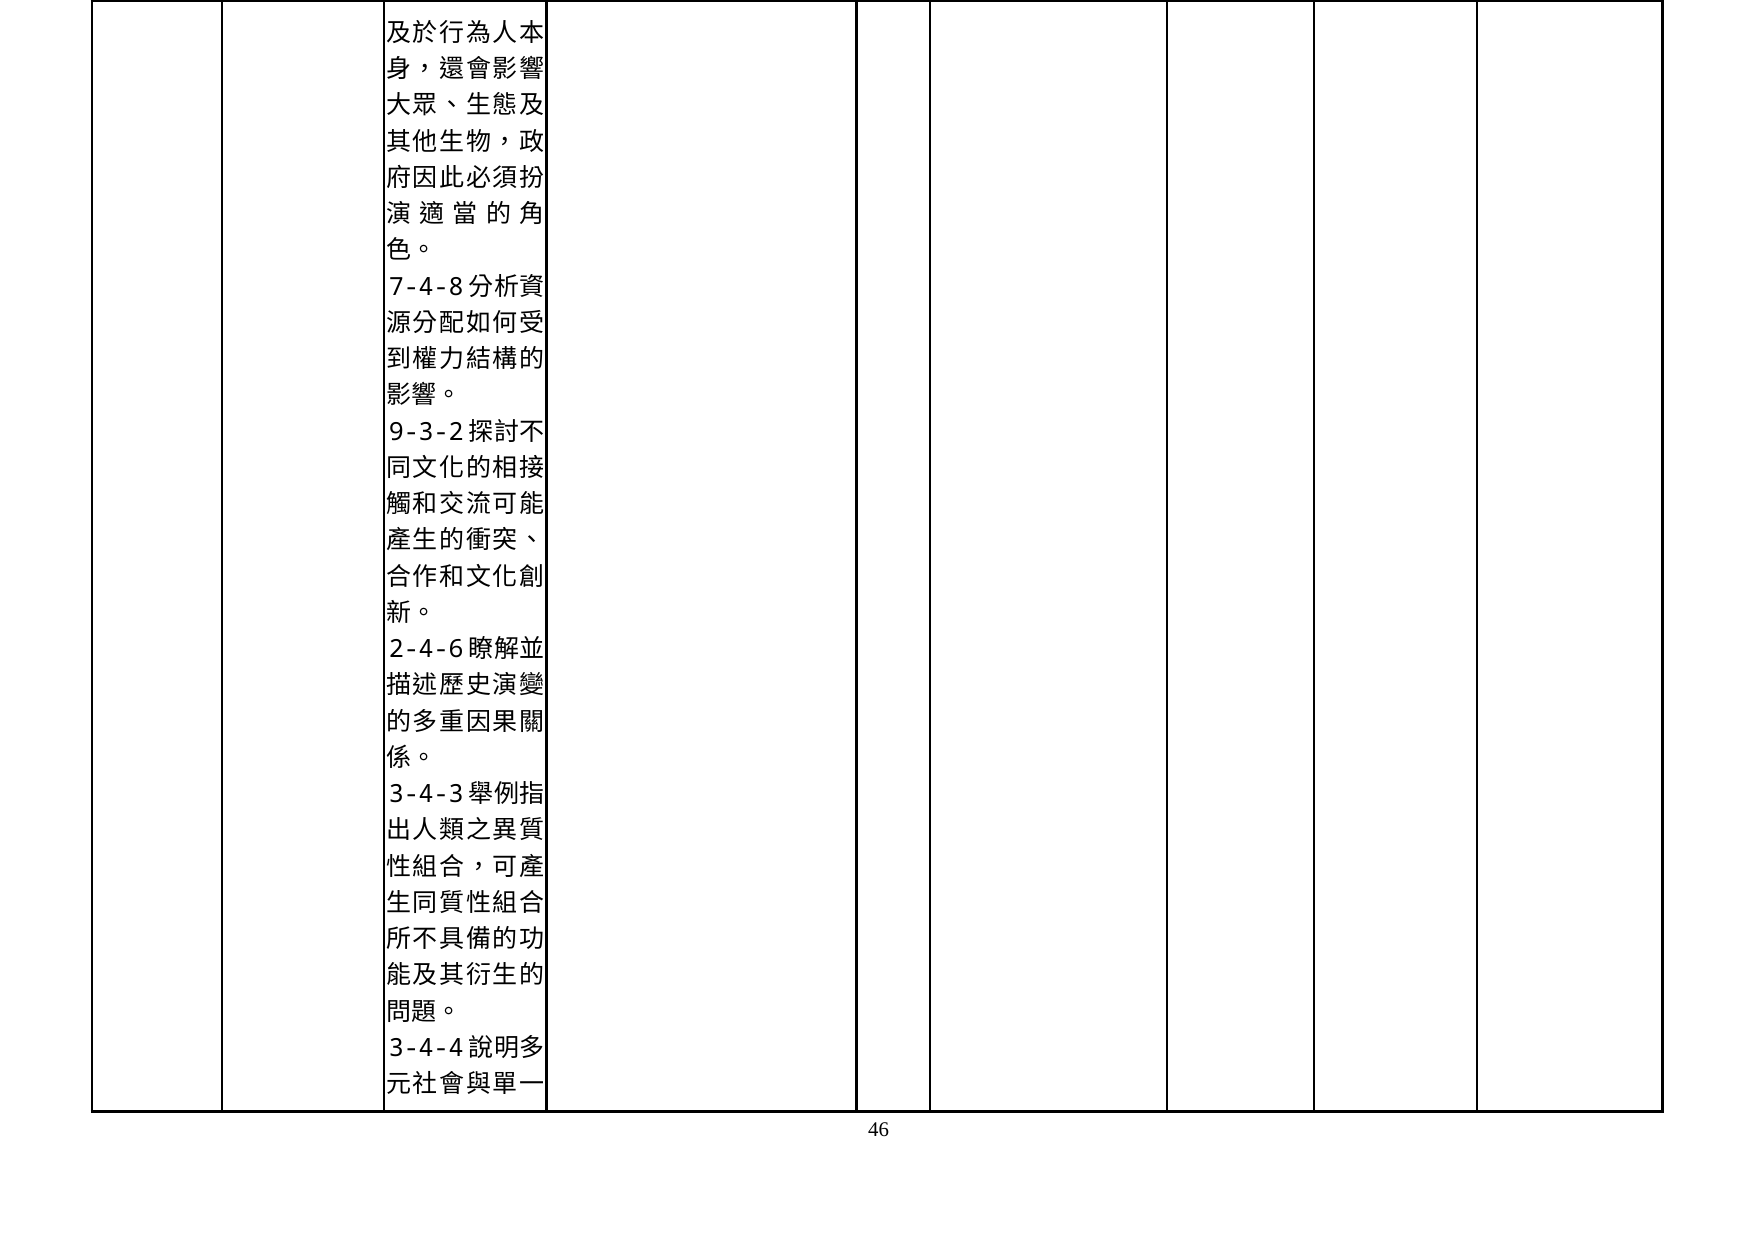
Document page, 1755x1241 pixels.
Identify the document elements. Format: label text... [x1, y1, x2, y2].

table_cell 及於行為人本身，還會影響大眾、生態及其他生物，政府因此必須扮演適當的角色。 7-4-8分析資源分配如何受到權力結構的影響。 9-3-2探討不同文化的相接觸和交流可能產生的衝突、合作和文化創新。 2-4-6瞭解並描述歷史演變的多重因果關係。 3-4-3舉例指出人類之異質性組合，可產生同質性組合所不具備的功能及其衍生的問題。 3-4-4說明多元社會與單一 [385, 2, 545, 1110]
table_cell [548, 2, 855, 1110]
table_cell [858, 2, 929, 1110]
table_cell [93, 2, 221, 1110]
table_cell [931, 2, 1166, 1110]
table_cell [1315, 2, 1476, 1110]
table_cell [1478, 2, 1661, 1110]
table_cell [1168, 2, 1313, 1110]
table_cell [223, 2, 383, 1110]
